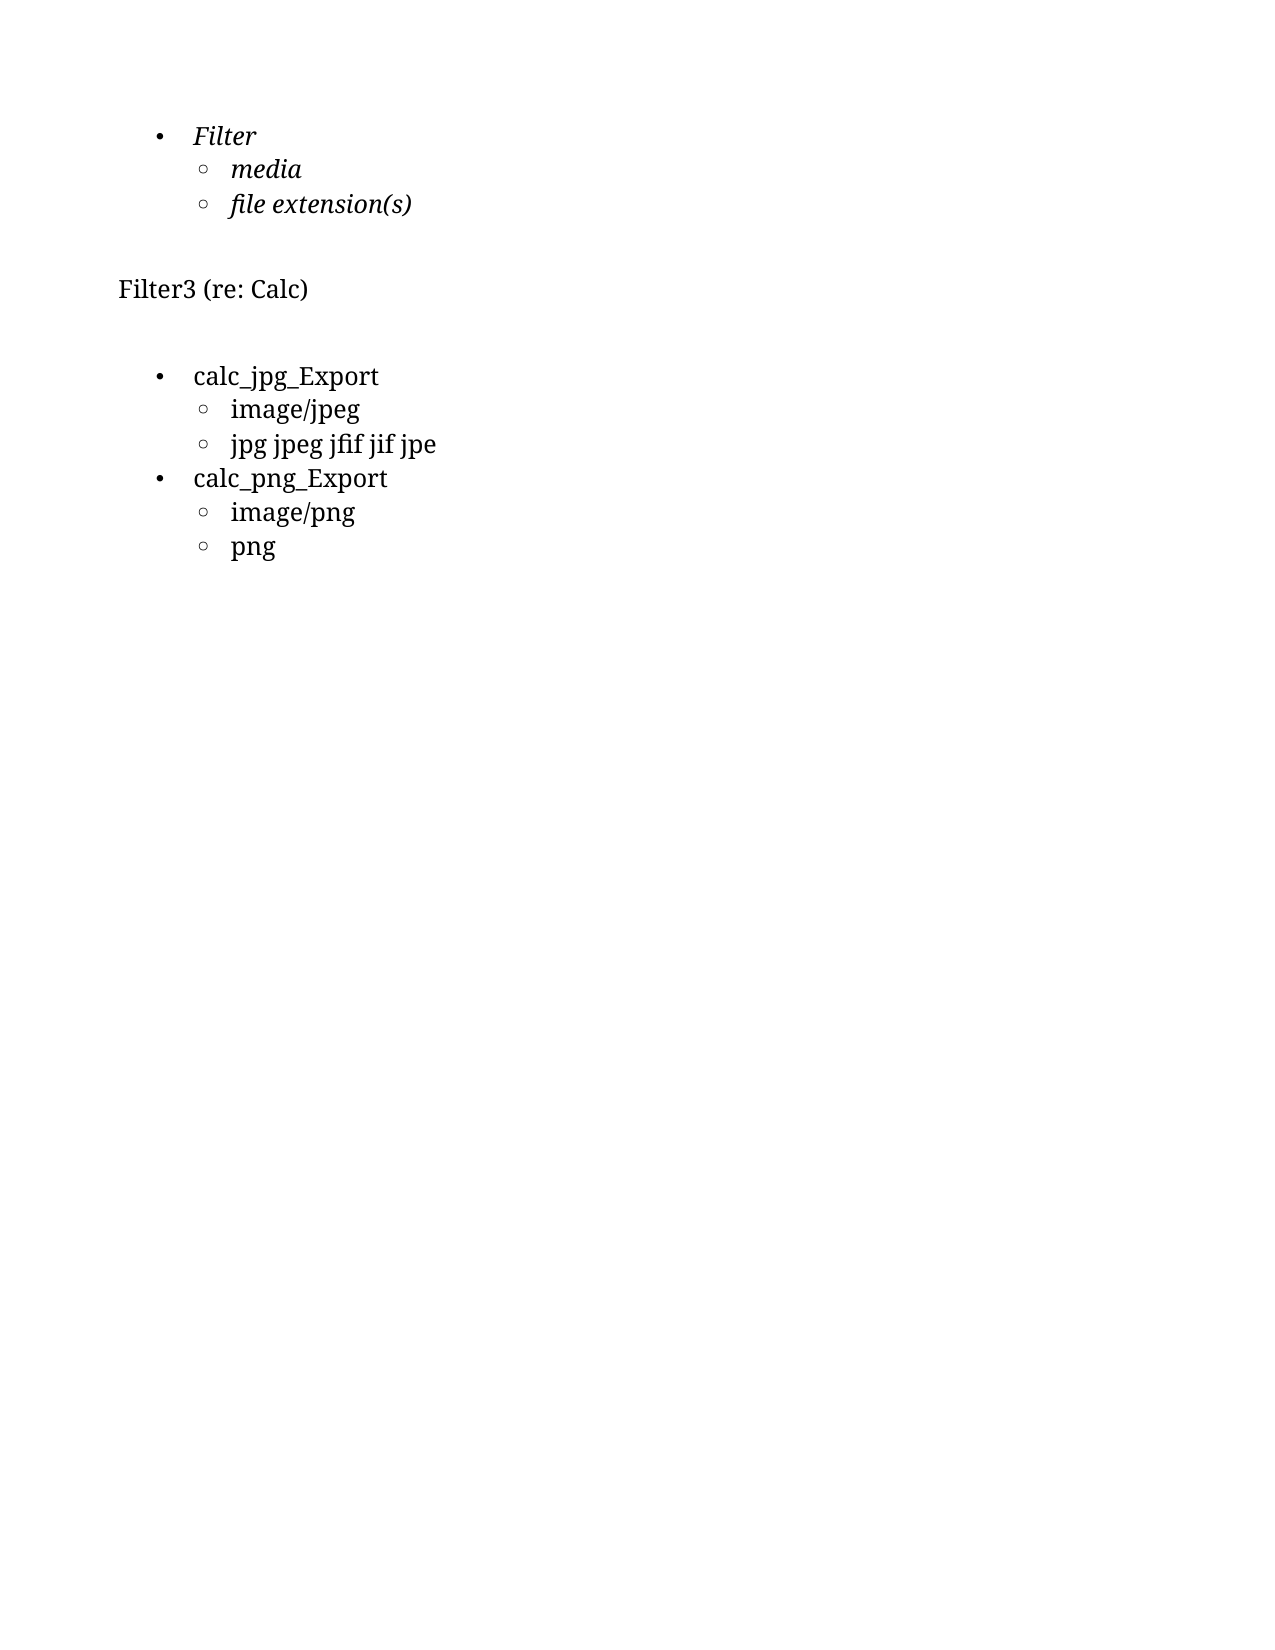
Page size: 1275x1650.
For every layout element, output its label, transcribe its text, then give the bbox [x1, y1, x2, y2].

list calc_jpg_Export [156, 358, 1157, 392]
list image/png [193, 494, 1157, 528]
list file extension(s) [193, 186, 1157, 220]
text Filter3 (re: Calc) [118, 272, 1157, 306]
list png [193, 528, 1157, 562]
list jpg jpeg jfif jif jpe [193, 426, 1157, 460]
list Filter [156, 118, 1157, 152]
list media [193, 152, 1157, 186]
list calc_png_Export [156, 460, 1157, 494]
list image/jpeg [193, 392, 1157, 426]
